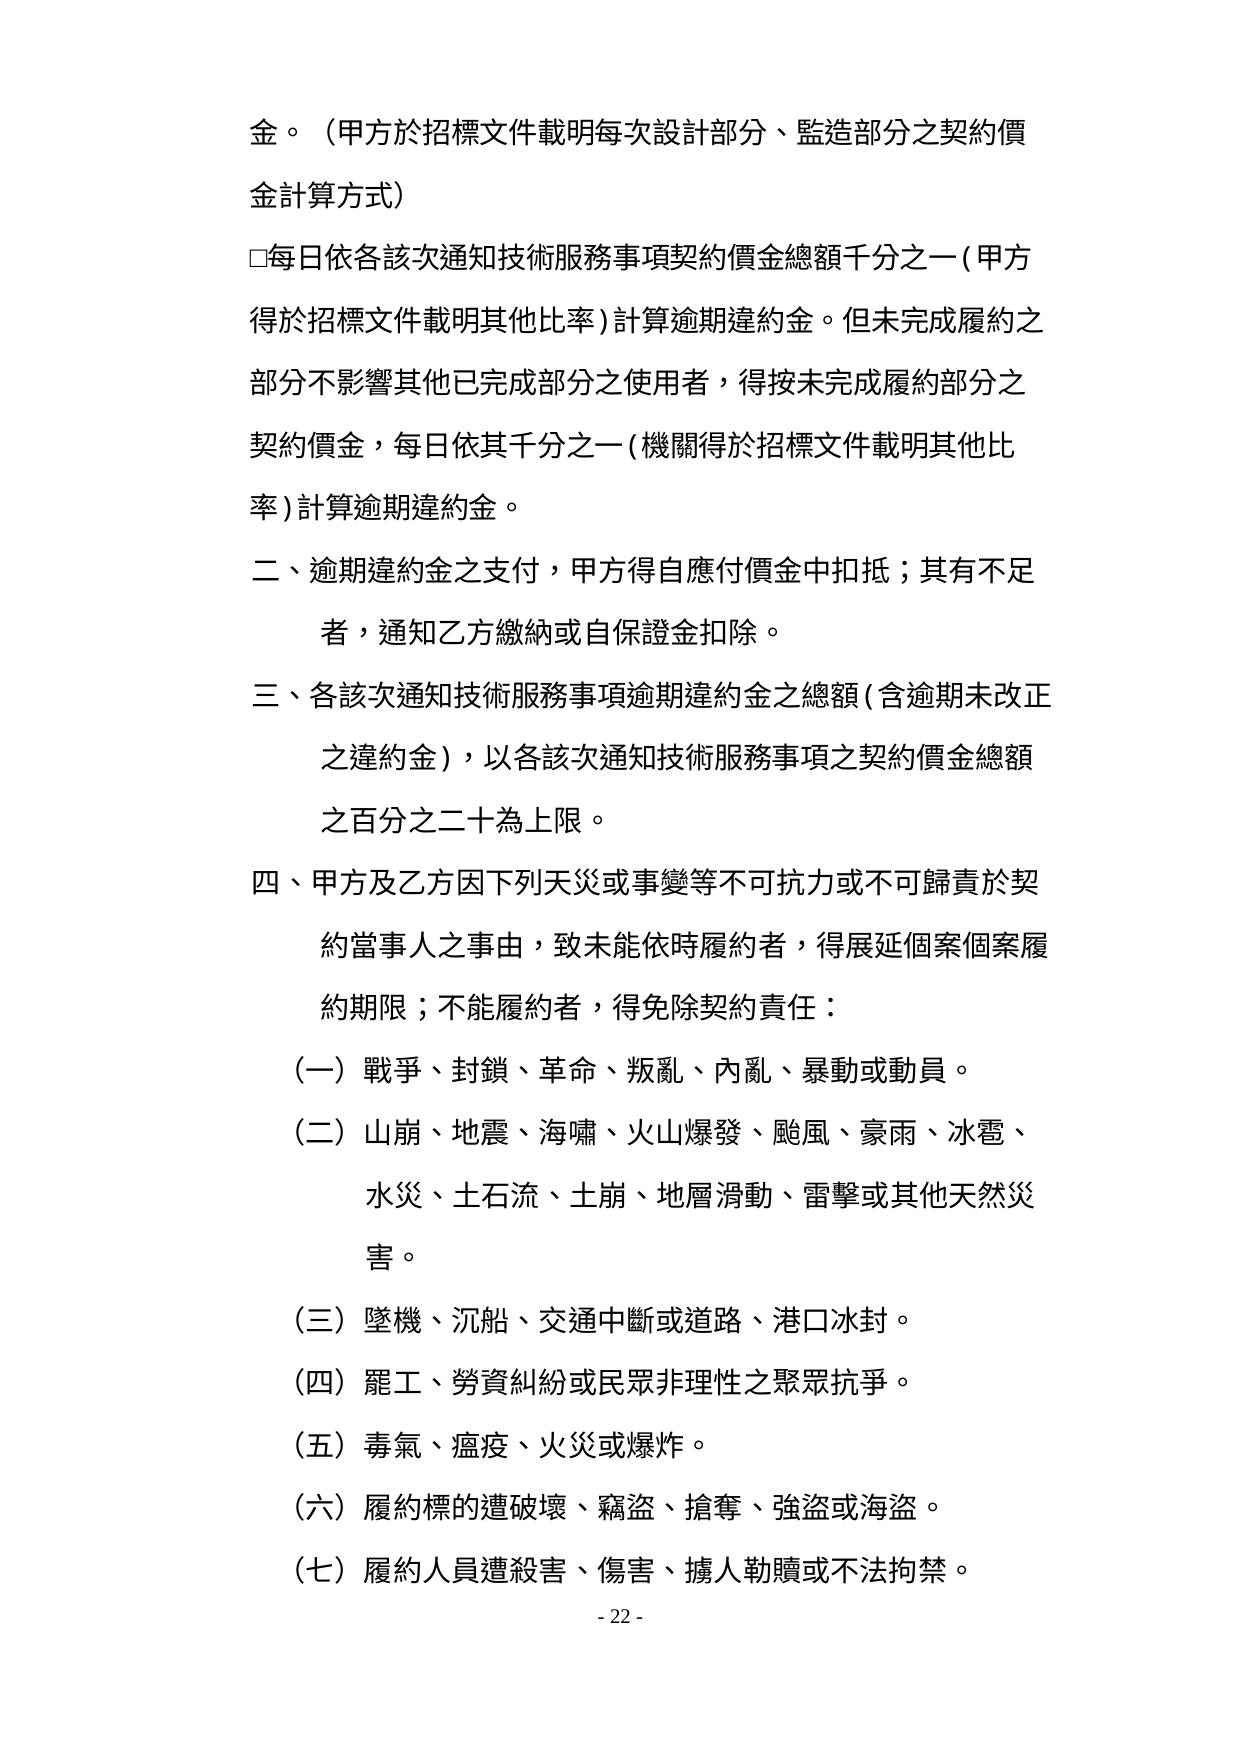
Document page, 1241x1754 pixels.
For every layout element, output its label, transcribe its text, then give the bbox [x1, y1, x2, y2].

list 戰爭、封鎖、革命、叛亂、內亂、暴動或動員。 [276, 1027, 1053, 1089]
text 金。（甲方於招標文件載明每次設計部分、監造部分之契約價金計算方式） [249, 89, 1053, 214]
list 履約人員遭殺害、傷害、擄人勒贖或不法拘禁。 [276, 1527, 1053, 1589]
list 甲方及乙方因下列天災或事變等不可抗力或不可歸責於契約當事人之事由，致未能依時履約者，得展延個案個案履約期限；不能履約者，得免除契約責任： [252, 839, 1053, 1027]
text □每日依各該次通知技術服務事項契約價金總額千分之一(甲方得於招標文件載明其他比率)計算逾期違約金。但未完成履約之部分不影響其他已完成部分之使用者，得按未完成履約部分之契約價金，每日依其千分之一(機關得於招標文件載明其他比率)計算逾期違約金。 [249, 214, 1053, 527]
list 罷工、勞資糾紛或民眾非理性之聚眾抗爭。 [276, 1339, 1053, 1402]
list 墜機、沉船、交通中斷或道路、港口冰封。 [276, 1277, 1053, 1339]
list 逾期違約金之支付，甲方得自應付價金中扣抵；其有不足者，通知乙方繳納或自保證金扣除。 [252, 527, 1053, 652]
list 山崩、地震、海嘯、火山爆發、颱風、豪雨、冰雹、水災、土石流、土崩、地層滑動、雷擊或其他天然災害。 [276, 1089, 1053, 1277]
list 履約標的遭破壞、竊盜、搶奪、強盜或海盜。 [276, 1464, 1053, 1527]
list 毒氣、瘟疫、火災或爆炸。 [276, 1402, 1053, 1464]
list 各該次通知技術服務事項逾期違約金之總額(含逾期未改正之違約金)，以各該次通知技術服務事項之契約價金總額之百分之二十為上限。 [252, 652, 1053, 839]
